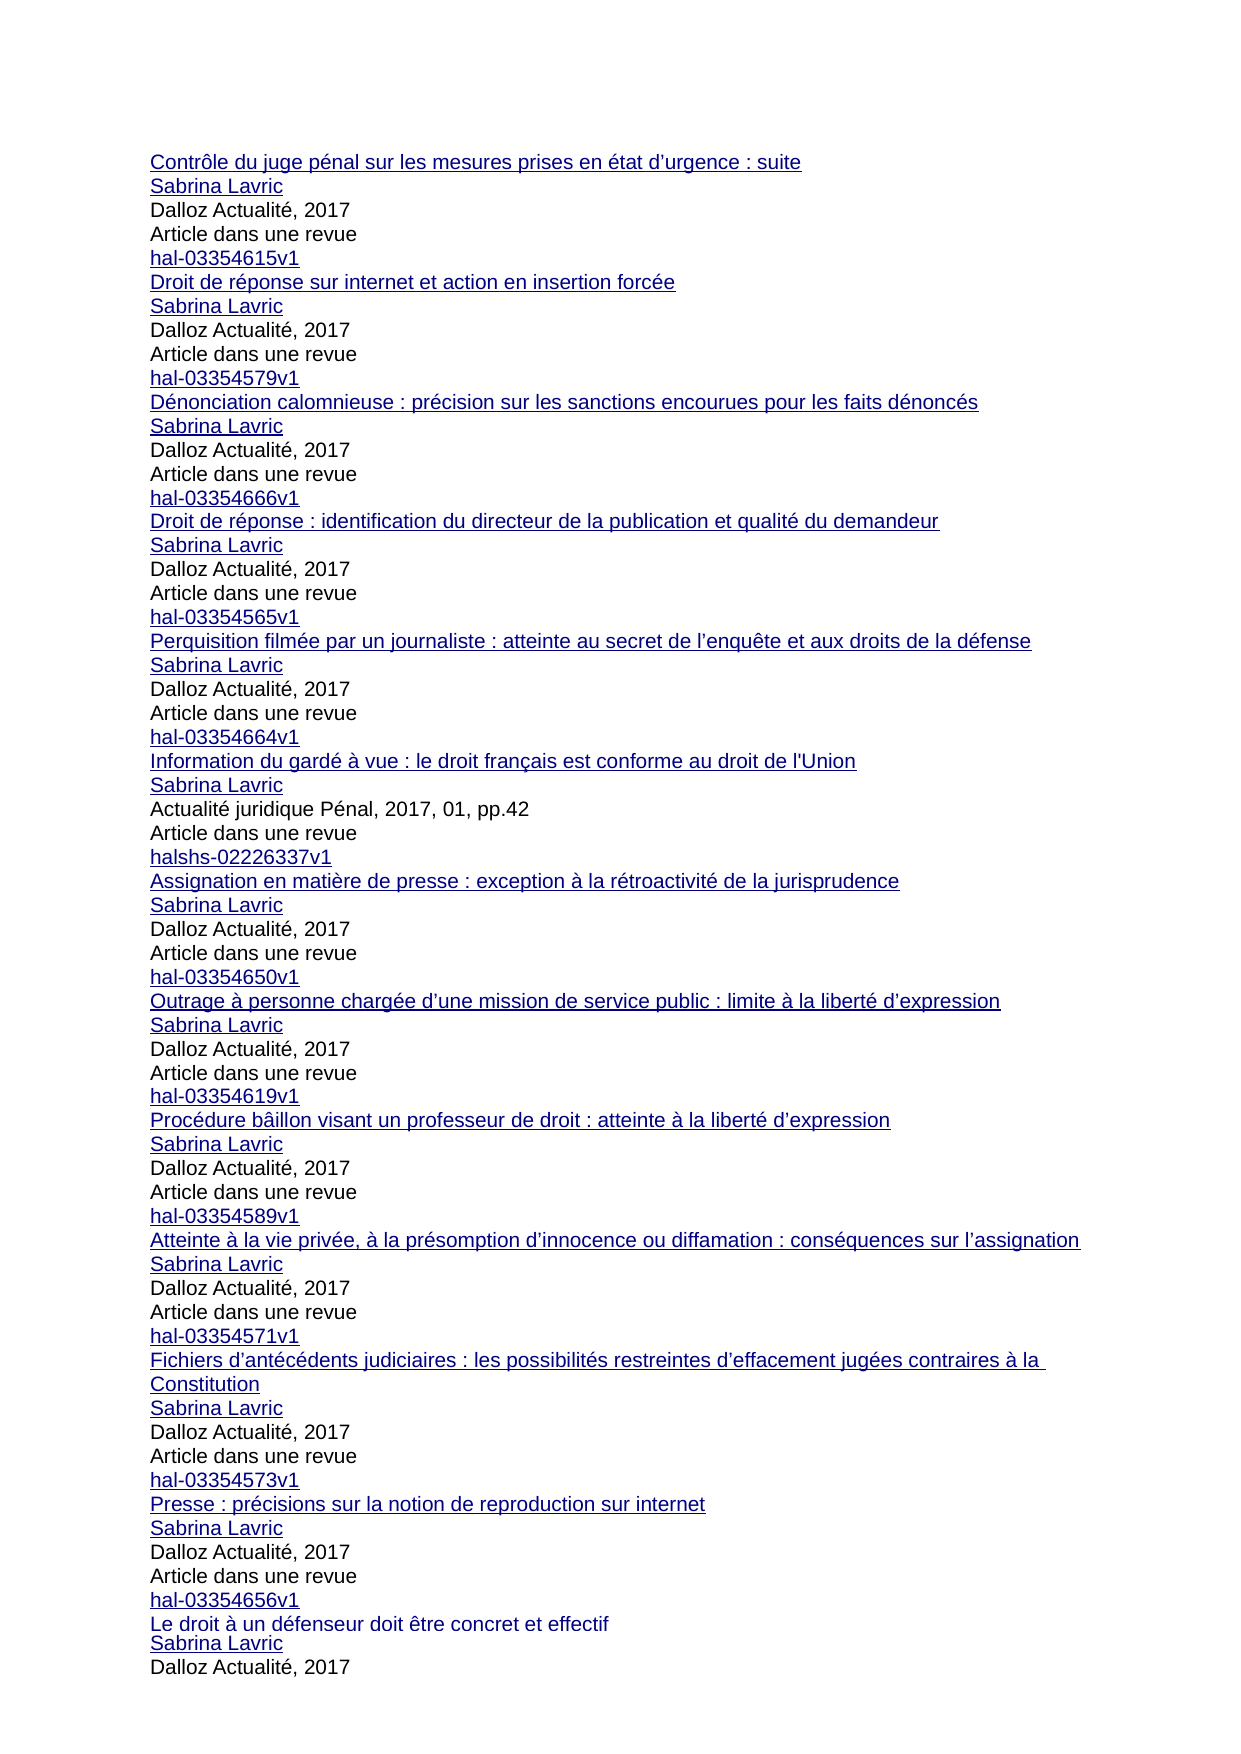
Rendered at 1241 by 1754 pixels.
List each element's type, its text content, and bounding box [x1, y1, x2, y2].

table_cell Outrage à personne chargée d’une mission de service public : limite à la liberté d’expression Sabrina Lavric Dalloz Actualité, 2017 Article dans une revue hal-03354619v1 [150, 989, 1090, 1108]
table_cell Contrôle du juge pénal sur les mesures prises en état d’urgence : suite Sabrina Lavric Dalloz Actualité, 2017 Article dans une revue hal-03354615v1 [150, 150, 1090, 270]
table_cell Information du gardé à vue : le droit français est conforme au droit de l'Union Sabrina Lavric Actualité juridique Pénal, 2017, 01, pp.42 Article dans une revue halshs-02226337v1 [150, 749, 1090, 869]
table_cell Perquisition filmée par un journaliste : atteinte au secret de l’enquête et aux droits de la défense Sabrina Lavric Dalloz Actualité, 2017 Article dans une revue hal-03354664v1 [150, 629, 1090, 749]
table_cell Procédure bâillon visant un professeur de droit : atteinte à la liberté d’expression Sabrina Lavric Dalloz Actualité, 2017 Article dans une revue hal-03354589v1 [150, 1108, 1090, 1228]
table_cell Assignation en matière de presse : exception à la rétroactivité de la jurisprudence Sabrina Lavric Dalloz Actualité, 2017 Article dans une revue hal-03354650v1 [150, 869, 1090, 988]
table_cell Fichiers d’antécédents judiciaires : les possibilités restreintes d’effacement jugées contraires à la Constitution Sabrina Lavric Dalloz Actualité, 2017 Article dans une revue hal-03354573v1 [150, 1348, 1090, 1492]
table_cell Dénonciation calomnieuse : précision sur les sanctions encourues pour les faits dénoncés Sabrina Lavric Dalloz Actualité, 2017 Article dans une revue hal-03354666v1 [150, 390, 1090, 509]
table_cell Presse : précisions sur la notion de reproduction sur internet Sabrina Lavric Dalloz Actualité, 2017 Article dans une revue hal-03354656v1 [150, 1492, 1090, 1611]
table_cell Le droit à un défenseur doit être concret et effectif Sabrina Lavric Dalloz Actualité, 2017 [150, 1611, 1090, 1679]
table_cell Droit de réponse : identification du directeur de la publication et qualité du demandeur Sabrina Lavric Dalloz Actualité, 2017 Article dans une revue hal-03354565v1 [150, 509, 1090, 629]
table_cell Atteinte à la vie privée, à la présomption d’innocence ou diffamation : conséquences sur l’assignation Sabrina Lavric Dalloz Actualité, 2017 Article dans une revue hal-03354571v1 [150, 1228, 1090, 1348]
table_cell Droit de réponse sur internet et action en insertion forcée Sabrina Lavric Dalloz Actualité, 2017 Article dans une revue hal-03354579v1 [150, 270, 1090, 389]
